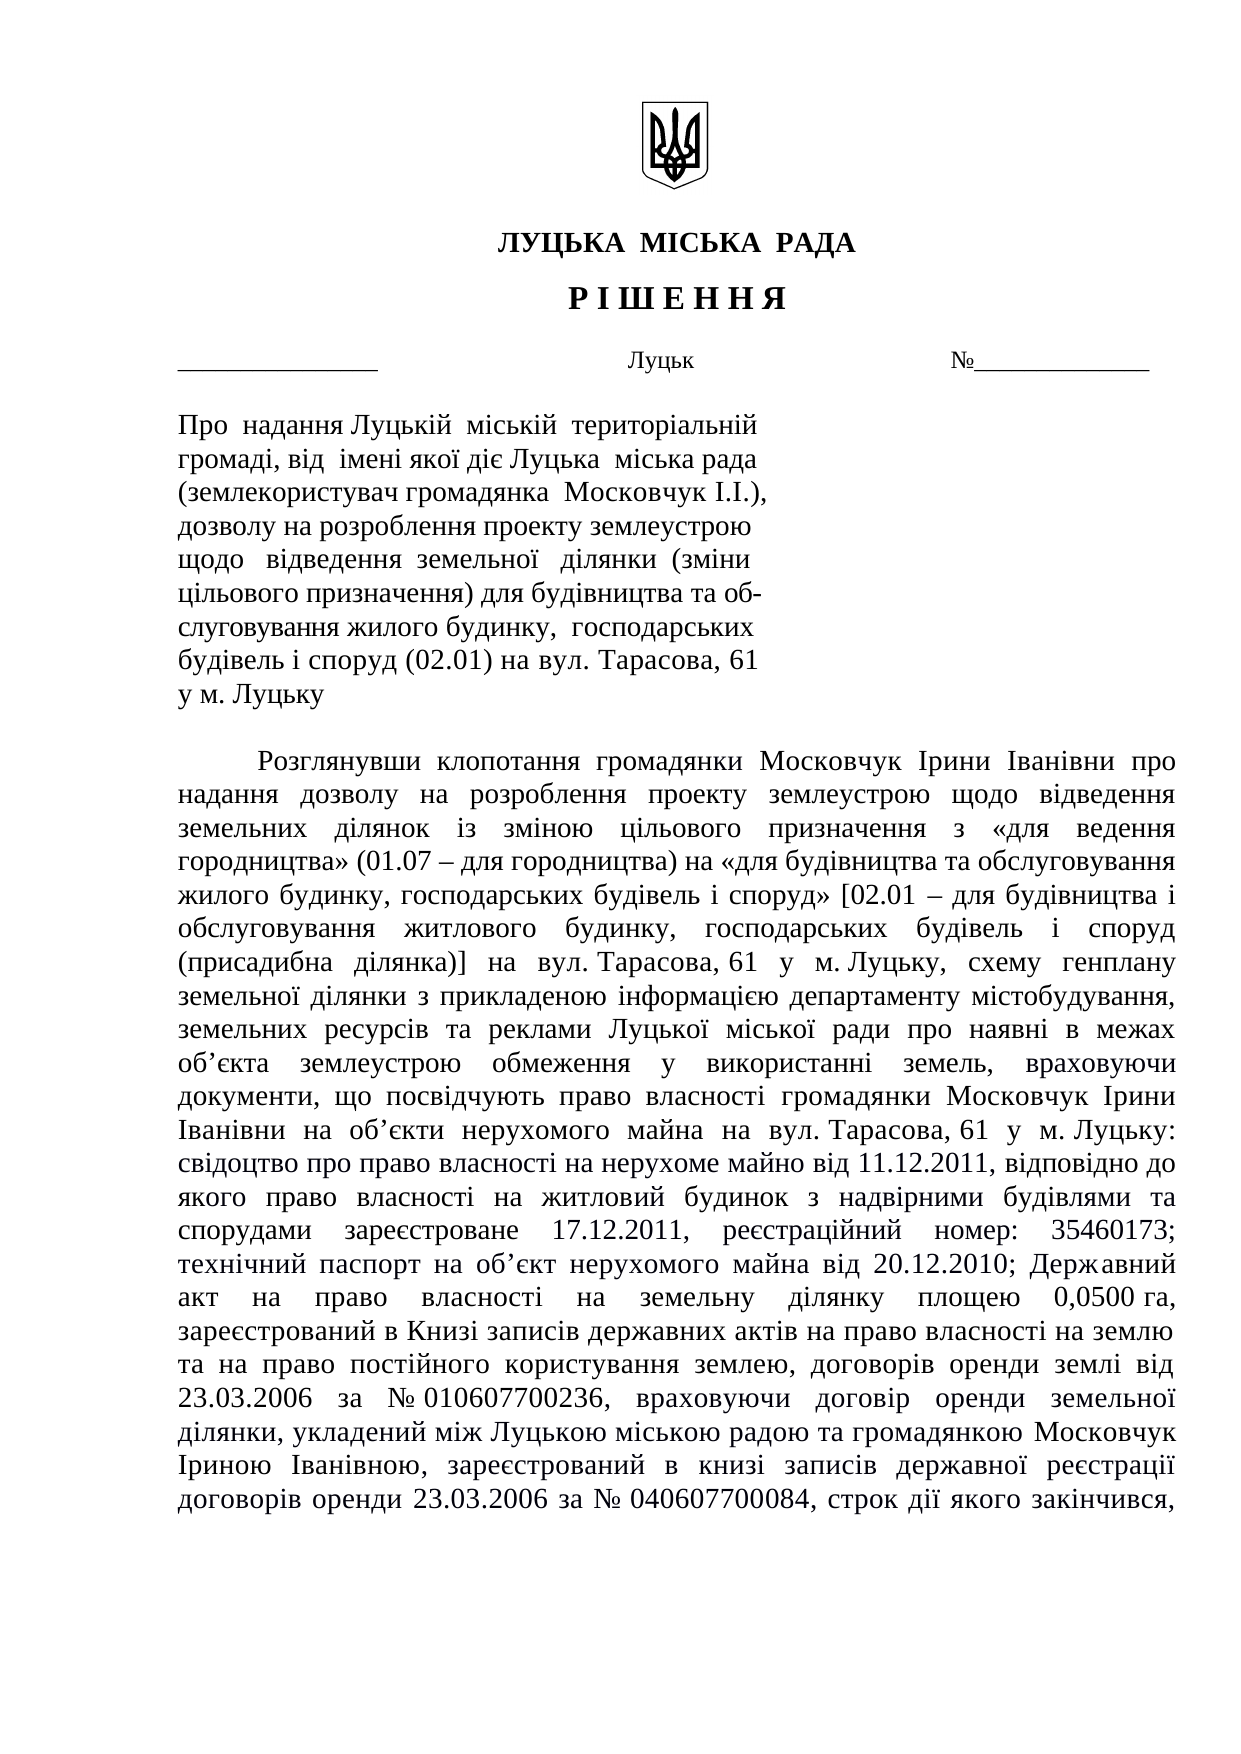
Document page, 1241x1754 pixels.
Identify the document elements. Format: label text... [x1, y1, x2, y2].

text Про надання Луцькій міській територіальній [178, 407, 1176, 441]
text слуговування жилого будинку, господарських [178, 609, 1176, 642]
text щодо відведення земельної ділянки (зміни [178, 542, 1176, 575]
subtitle Р І Ш Е Н Н Я [178, 278, 1176, 316]
text цільового призначення) для будівництва та об- [178, 575, 1176, 609]
text громаді, від імені якої діє Луцька міська рада [178, 441, 1176, 474]
text у м. Луцьку [178, 676, 1176, 709]
text будівель і споруд (02.01) на вул. Тарасова, 61 [178, 642, 1176, 676]
text ________________ Луцьк №______________ [178, 345, 1176, 374]
text (землекористувач громадянка Московчук І.І.), [178, 474, 1176, 508]
text Розглянувши клопотання громадянки Московчук Ірини Іванівни про надання дозволу на розроблення проекту землеустрою щодо відведення земельних ділянок із зміною цільового призначення з «для ведення городництва» (01.07 – для городництва) на «для будівництва та обслуговування жилого будинку, господарських будівель і споруд» [02.01 – для будівництва і обслуговування житлового будинку, господарських будівель і споруд (присадибна ділянка)] на вул. Тарасова, 61 у м. Луцьку, схему генплану земельної ділянки з прикладеною інформацією департаменту містобудування, земельних ресурсів та реклами Луцької міської ради про наявні в межах об’єкта землеустрою обмеження у використанні земель, враховуючи документи, що посвідчують право власності громадянки Московчук Ірини Іванівни на об’єкти нерухомого майна на вул. Тарасова, 61 у м. Луцьку: свідоцтво про право власності на нерухоме майно від 11.12.2011, відповідно до якого право власності на житловий будинок з надвірними будівлями та спорудами зареєстроване 17.12.2011, реєстраційний номер: 35460173; технічний паспорт на об’єкт нерухомого майна від 20.12.2010; Державний акт на право власності на земельну ділянку площею 0,0500 га, зареєстрований в Книзі записів державних актів на право власності на землю та на право постійного користування землею, договорів оренди землі від 23.03.2006 за № 010607700236, враховуючи договір оренди земельної ділянки, укладений між Луцькою міською радою та громадянкою Московчук Іриною Іванівною, зареєстрований в книзі записів державної реєстрації договорів оренди 23.03.2006 за № 040607700084, строк дії якого закінчився, [178, 743, 1176, 1514]
text дозволу на розроблення проекту землеустрою [178, 508, 1176, 542]
subtitle ЛУЦЬКА МІСЬКА РАДА [178, 225, 1176, 259]
